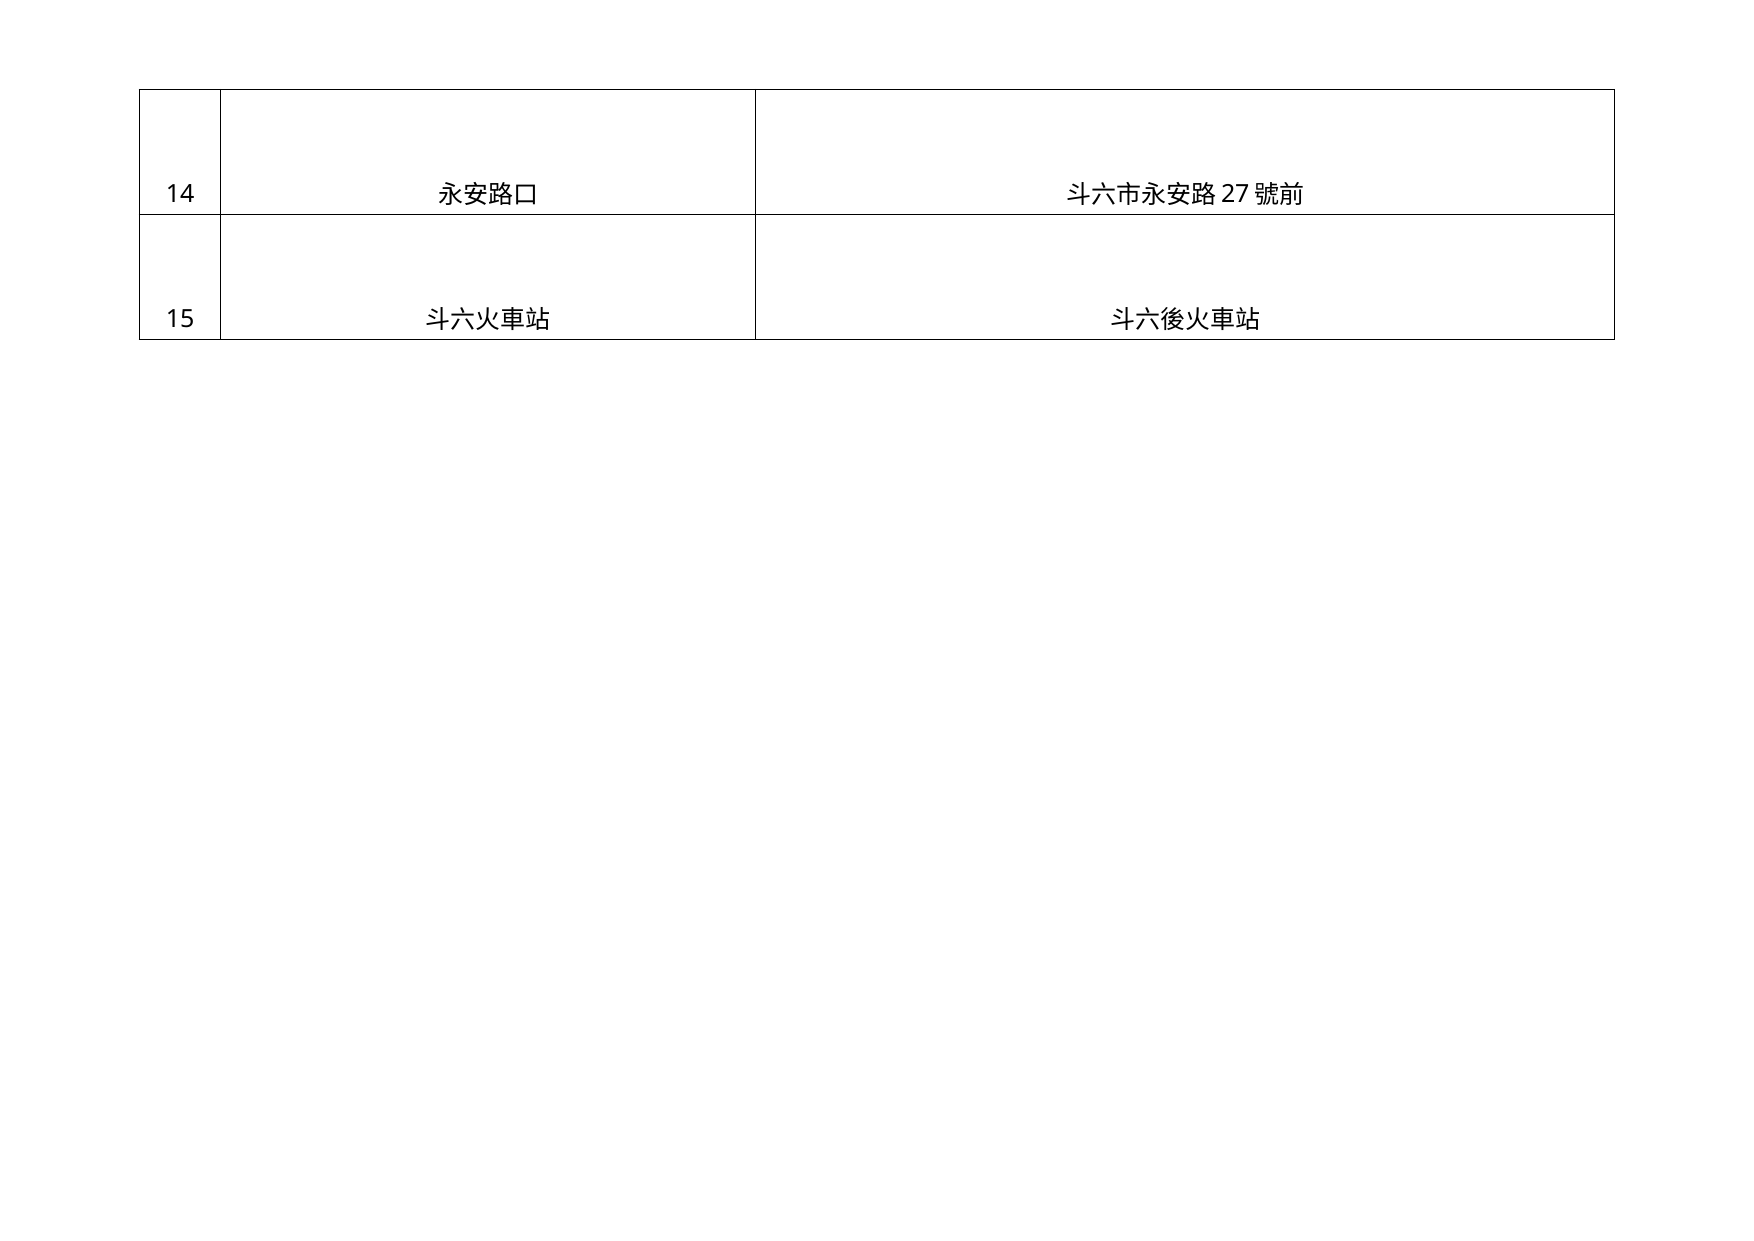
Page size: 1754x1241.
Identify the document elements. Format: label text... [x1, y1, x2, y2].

table_cell 斗六後火車站 [756, 215, 1614, 339]
table_cell 斗六市永安路27號前 [756, 90, 1614, 214]
table_cell 14 [140, 90, 220, 214]
table_cell 斗六火車站 [221, 215, 755, 339]
table_cell 15 [140, 215, 220, 339]
table_cell 永安路口 [221, 90, 755, 214]
